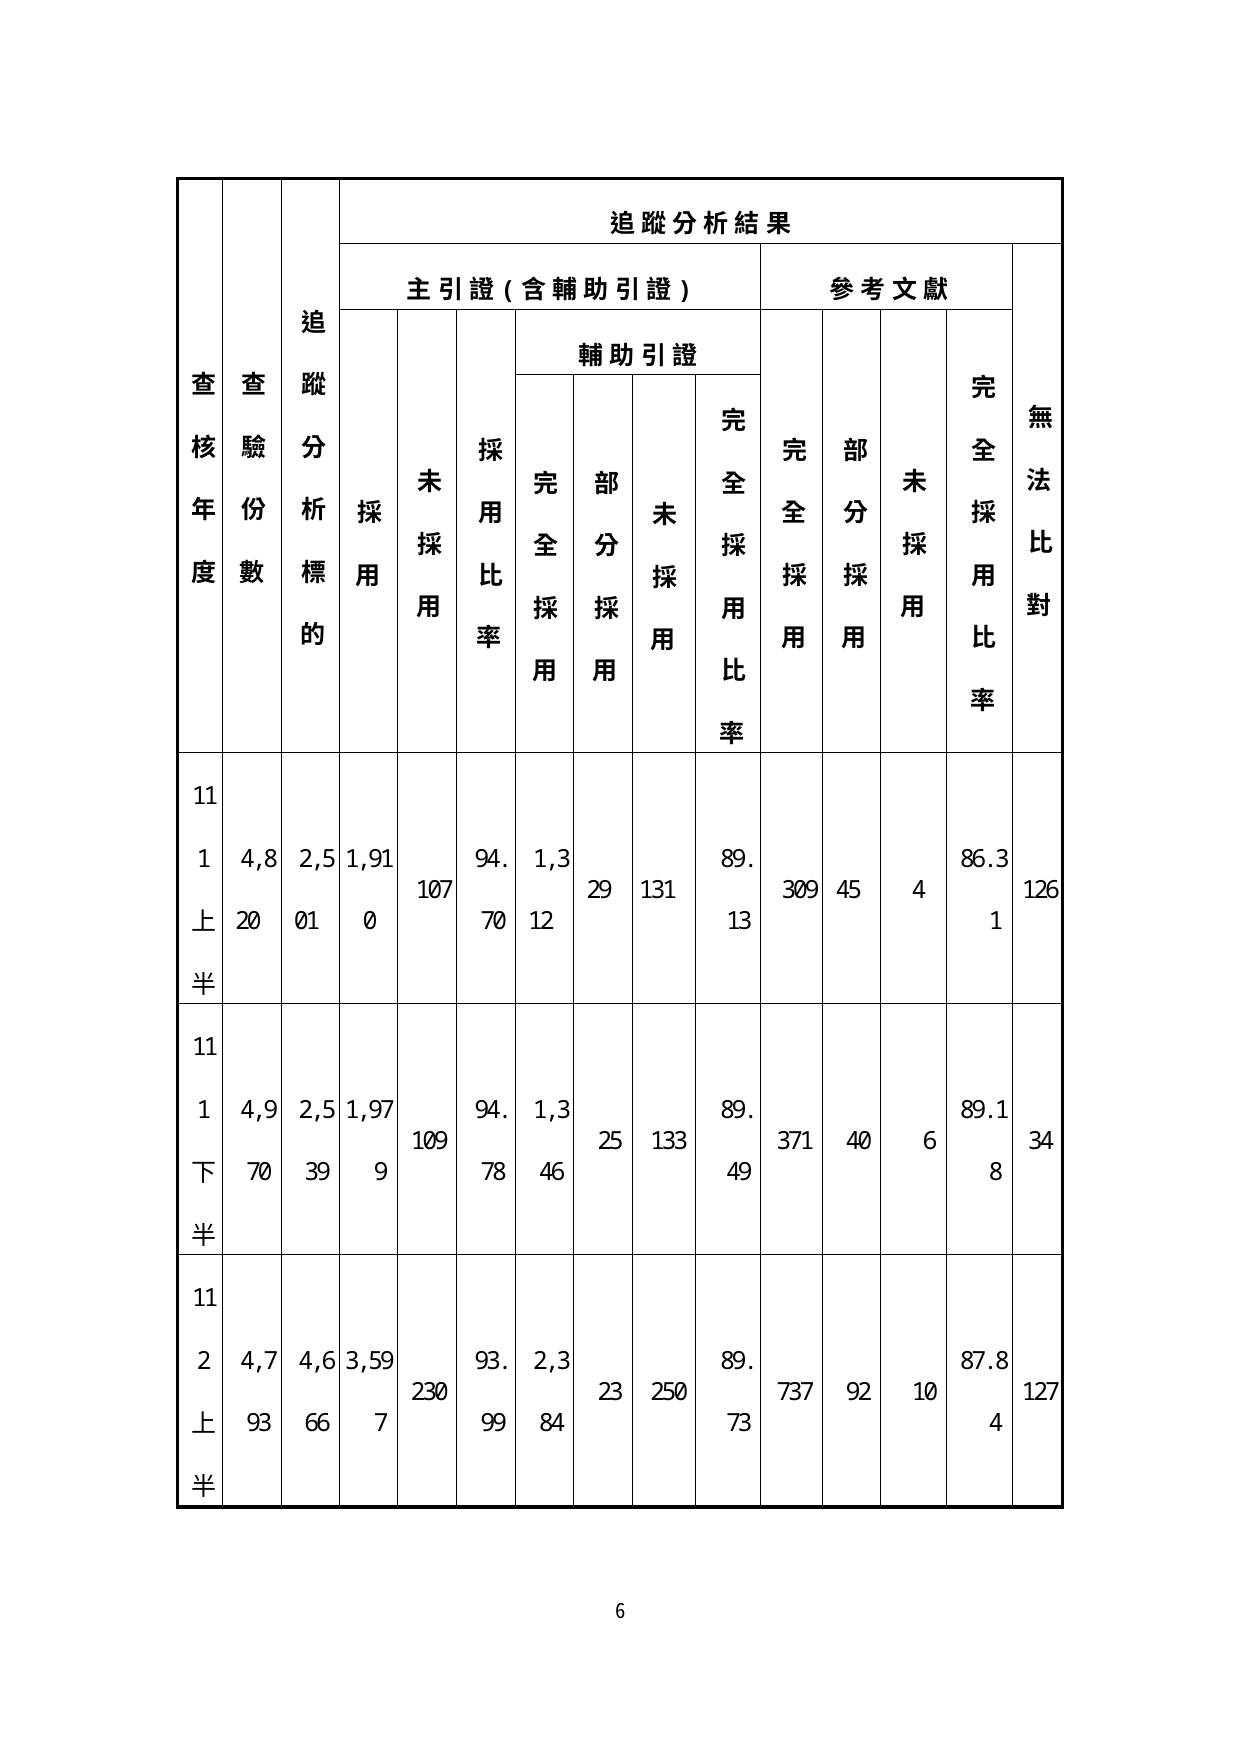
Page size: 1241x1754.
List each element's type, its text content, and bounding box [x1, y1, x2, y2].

table_cell 2,384 [516, 1255, 573, 1505]
table_cell 94.78 [457, 1004, 515, 1254]
table_cell 無法 比對 [1013, 244, 1061, 752]
table_cell 採用 [340, 310, 397, 752]
table_cell 126 [1013, 753, 1061, 1003]
table_cell 89.73 [696, 1255, 760, 1505]
table_cell 採用比率 [457, 310, 515, 752]
table_cell 87.84 [947, 1255, 1012, 1505]
table_cell 部分採用 [574, 375, 632, 752]
table_header 追蹤分析標的 [282, 180, 339, 752]
table_cell 主引證(含輔助引證) [340, 244, 760, 308]
table_cell 輔助引證 [516, 310, 760, 374]
table_cell 107 [398, 753, 456, 1003]
table_cell 2,501 [282, 753, 339, 1003]
table_header 查驗份數 [223, 180, 281, 752]
table_cell 371 [761, 1004, 822, 1254]
table_cell 4,970 [223, 1004, 281, 1254]
table_cell 131 [633, 753, 695, 1003]
table_cell 10 [881, 1255, 946, 1505]
table_cell 92 [823, 1255, 880, 1505]
table_header 查核年度 [179, 180, 222, 752]
table_cell 93.99 [457, 1255, 515, 1505]
table_cell 23 [574, 1255, 632, 1505]
table_cell 109 [398, 1004, 456, 1254]
table_cell 127 [1013, 1255, 1061, 1505]
table_cell 89.13 [696, 753, 760, 1003]
table_cell 1,979 [340, 1004, 397, 1254]
table_cell 6 [881, 1004, 946, 1254]
table_cell 45 [823, 753, 880, 1003]
table_cell 230 [398, 1255, 456, 1505]
table_cell 86.31 [947, 753, 1012, 1003]
table_header 追蹤分析結果 [340, 180, 1061, 243]
table_cell 4,666 [282, 1255, 339, 1505]
table_cell 34 [1013, 1004, 1061, 1254]
table_cell 1,910 [340, 753, 397, 1003]
table_cell 29 [574, 753, 632, 1003]
table_cell 未採用 [633, 375, 695, 752]
table_cell 未採用 [881, 310, 946, 752]
table_cell 1,312 [516, 753, 573, 1003]
table_cell 4,820 [223, 753, 281, 1003]
table_cell 111上半 [179, 753, 222, 1003]
table_cell 25 [574, 1004, 632, 1254]
table_cell 未採用 [398, 310, 456, 752]
table_cell 完全採用比率 [947, 310, 1012, 752]
table_cell 250 [633, 1255, 695, 1505]
table_cell 4,793 [223, 1255, 281, 1505]
table_cell 737 [761, 1255, 822, 1505]
table_cell 部分採用 [823, 310, 880, 752]
table_cell 40 [823, 1004, 880, 1254]
table_cell 112上半 [179, 1255, 222, 1505]
table_cell 完全 採用 [761, 310, 822, 752]
table_cell 2,539 [282, 1004, 339, 1254]
table_cell 1,346 [516, 1004, 573, 1254]
table_cell 94.70 [457, 753, 515, 1003]
table_cell 309 [761, 753, 822, 1003]
table_cell 111下半 [179, 1004, 222, 1254]
table_cell 89.18 [947, 1004, 1012, 1254]
table_cell 完全採用 [516, 375, 573, 752]
table_cell 133 [633, 1004, 695, 1254]
table_cell 參考文獻 [761, 244, 1012, 308]
table_cell 完全採用比率 [696, 375, 760, 752]
table_cell 3,597 [340, 1255, 397, 1505]
table_cell 89.49 [696, 1004, 760, 1254]
table_cell 4 [881, 753, 946, 1003]
